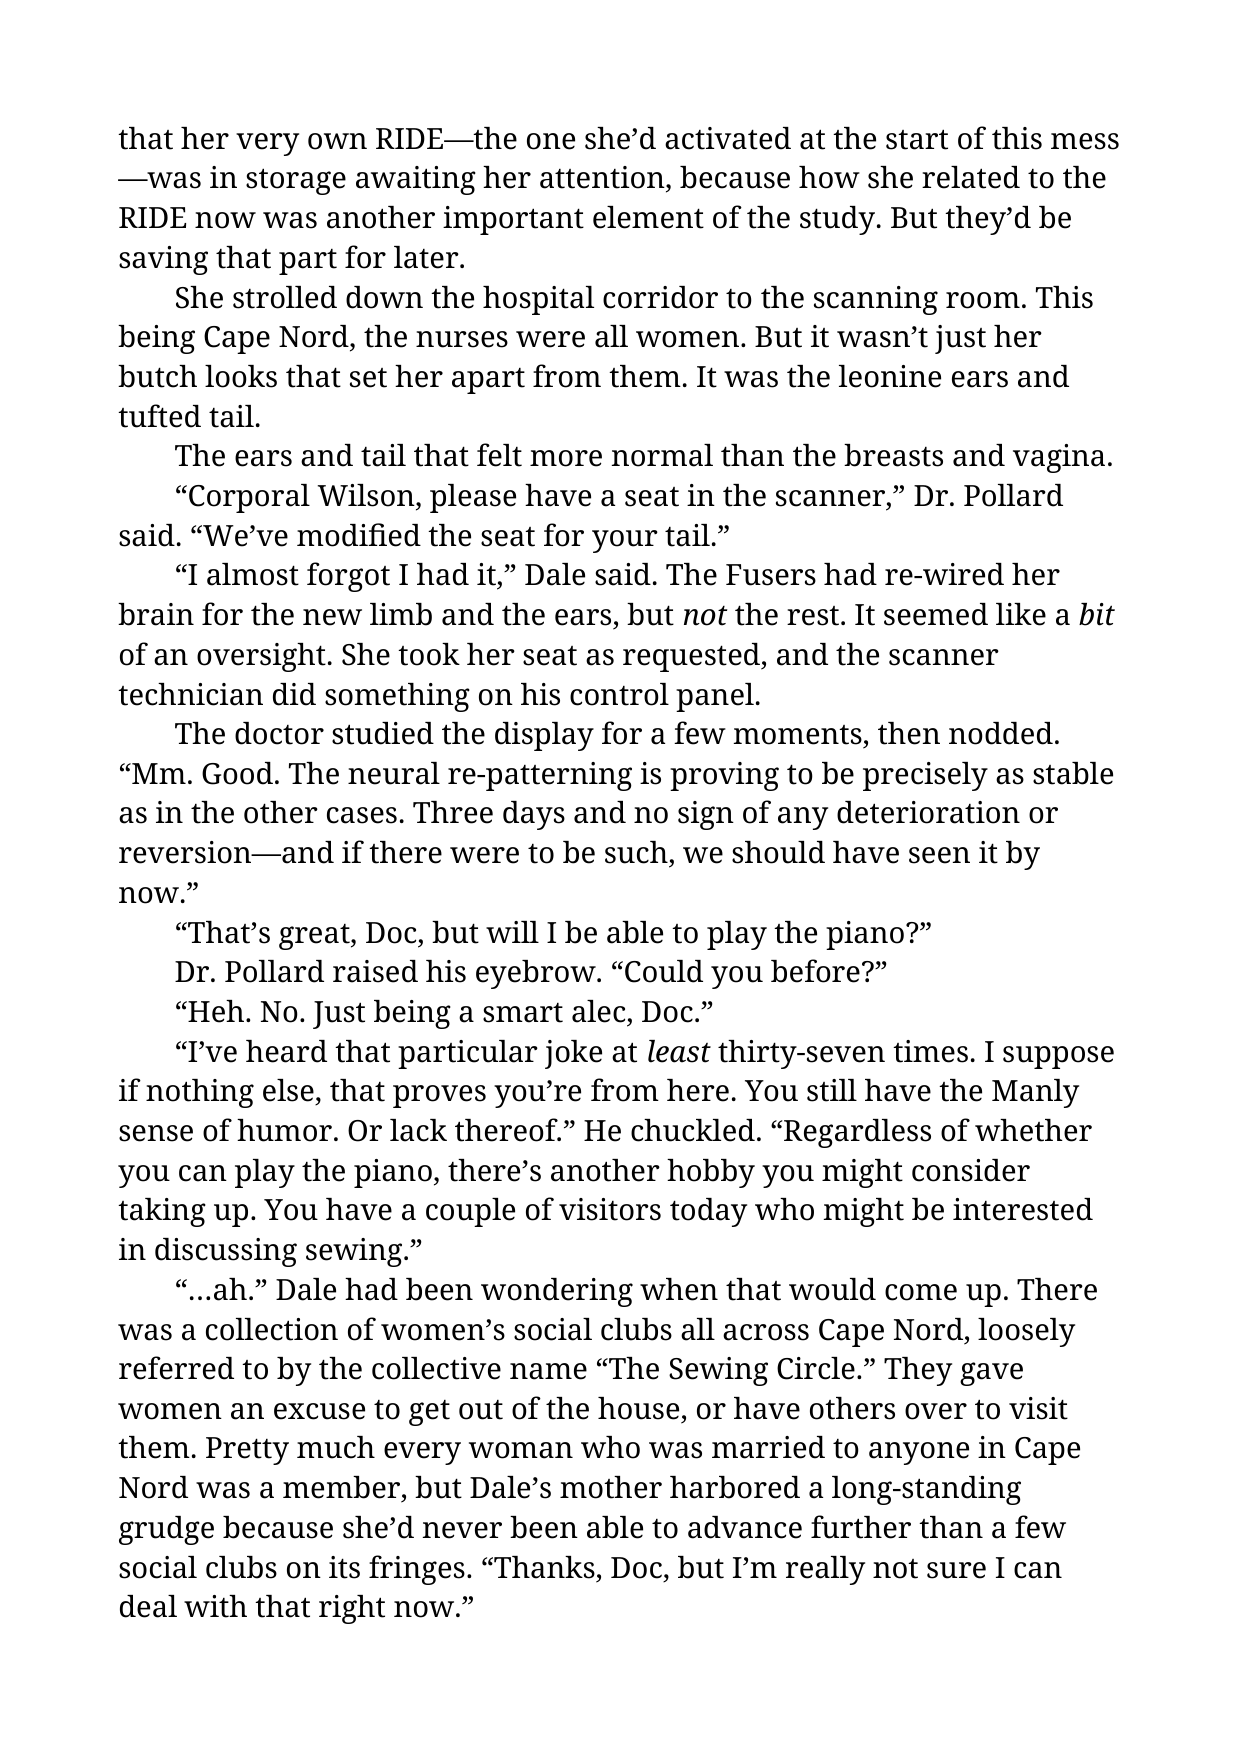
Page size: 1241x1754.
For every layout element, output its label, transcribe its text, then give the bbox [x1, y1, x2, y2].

text The doctor studied the display for a few moments, then nodded. “Mm. Good. The neural re-patterning is proving to be precisely as stable as in the other cases. Three days and no sign of any deterioration or reversion—and if there were to be such, we should have seen it by now.” [118, 713, 1122, 912]
text “Corporal Wilson, please have a seat in the scanner,” Dr. Pollard said. “We’ve modified the seat for your tail.” [118, 475, 1122, 555]
text The ears and tail that felt more normal than the breasts and vagina. [118, 436, 1122, 475]
text “I almost forgot I had it,” Dale said. The Fusers had re-wired her brain for the new limb and the ears, but not the rest. It seemed like a bit of an oversight. She took her seat as requested, and the scanner technician did something on his control panel. [118, 555, 1122, 713]
text She strolled down the hospital corridor to the scanning room. This being Cape Nord, the nurses were all women. But it wasn’t just her butch looks that set her apart from them. It was the leonine ears and tufted tail. [118, 277, 1122, 436]
text “That’s great, Doc, but will I be able to play the piano?” [118, 912, 1122, 952]
text “…ah.” Dale had been wondering when that would come up. There was a collection of women’s social clubs all across Cape Nord, loosely referred to by the collective name “The Sewing Circle.” They gave women an excuse to get out of the house, or have others over to visit them. Pretty much every woman who was married to anyone in Cape Nord was a member, but Dale’s mother harbored a long-standing grudge because she’d never been able to advance further than a few social clubs on its fringes. “Thanks, Doc, but I’m really not sure I can deal with that right now.” [118, 1269, 1122, 1626]
text that her very own RIDE—the one she’d activated at the start of this mess—was in storage awaiting her attention, because how she related to the RIDE now was another important element of the study. But they’d be saving that part for later. [118, 118, 1122, 277]
text “Heh. No. Just being a smart alec, Doc.” [118, 991, 1122, 1031]
text “I’ve heard that particular joke at least thirty-seven times. I suppose if nothing else, that proves you’re from here. You still have the Manly sense of humor. Or lack thereof.” He chuckled. “Regardless of whether you can play the piano, there’s another hobby you might consider taking up. You have a couple of visitors today who might be interested in discussing sewing.” [118, 1031, 1122, 1269]
text Dr. Pollard raised his eyebrow. “Could you before?” [118, 952, 1122, 991]
